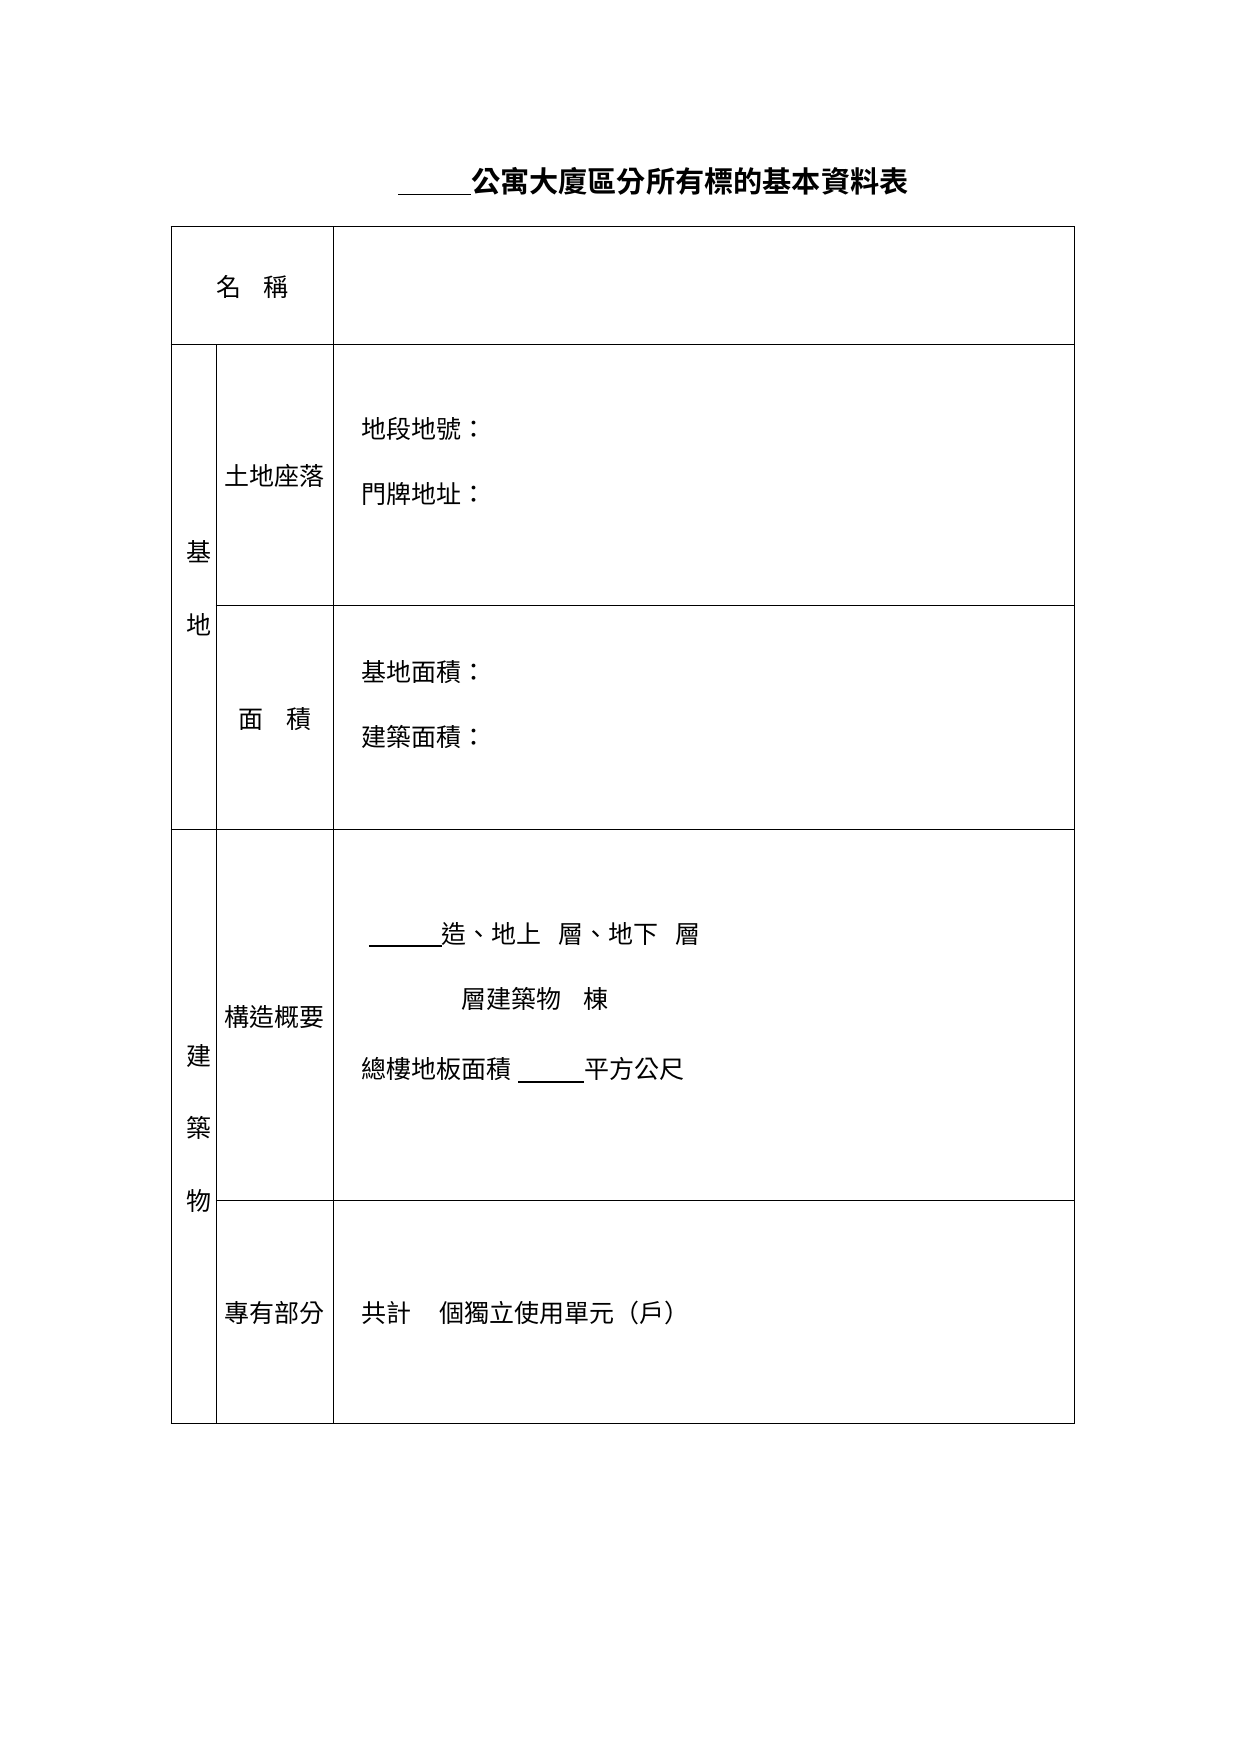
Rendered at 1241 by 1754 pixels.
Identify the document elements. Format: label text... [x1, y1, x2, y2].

table_cell 專有部分 [217, 1201, 333, 1423]
table_cell 基地面積： 建築面積： [334, 606, 1074, 829]
table_cell 建 築 物 [172, 830, 216, 1423]
table_cell 面 積 [217, 606, 333, 829]
table_cell 共計 個獨立使用單元（戶） [334, 1201, 1074, 1423]
table_header [334, 227, 1074, 344]
table_cell 基 地 [172, 345, 216, 829]
table_cell 構造概要 [217, 830, 333, 1200]
table_cell 造、地上 層、地下 層 層建築物 棟 總樓地板面積 平方公尺 [334, 830, 1074, 1200]
table_header 名 稱 [172, 227, 333, 344]
table_cell 土地座落 [217, 345, 333, 605]
text 公寓大廈區分所有標的基本資料表 [171, 155, 1069, 201]
table_cell 地段地號： 門牌地址： [334, 345, 1074, 605]
